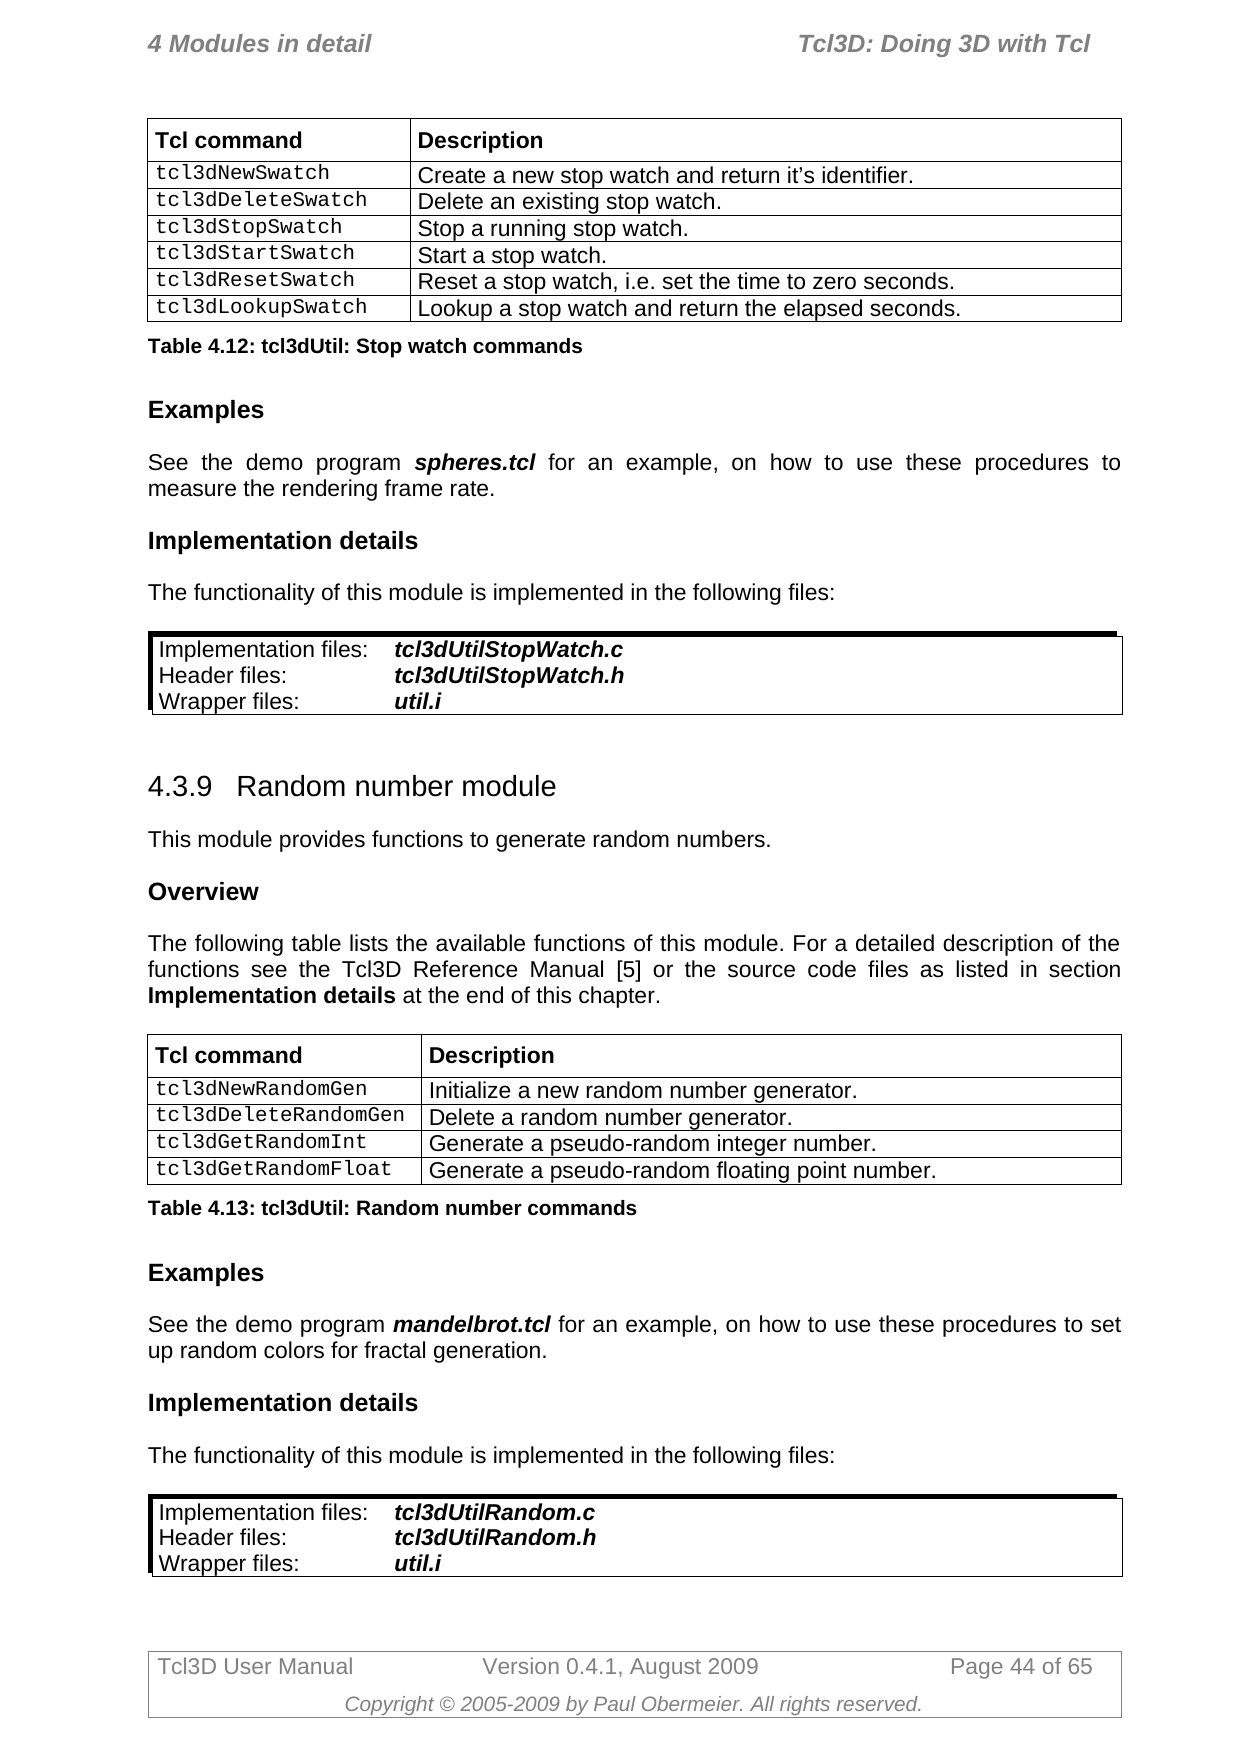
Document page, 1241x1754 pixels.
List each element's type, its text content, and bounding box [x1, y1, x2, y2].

text The functionality of this module is implemented in the following files: [148, 580, 1122, 606]
table_cell tcl3dResetSwatch [148, 269, 410, 294]
table_cell Generate a pseudo-random floating point number. [422, 1158, 1121, 1183]
text Examples [148, 1258, 1122, 1286]
text Implementation details [148, 527, 1122, 554]
text Overview [148, 878, 1122, 906]
table_cell tcl3dGetRandomInt [148, 1131, 421, 1157]
table_cell tcl3dGetRandomFloat [148, 1158, 421, 1183]
table_cell tcl3dNewRandomGen [148, 1078, 421, 1103]
table_cell tcl3dLookupSwatch [148, 296, 410, 321]
table_cell Start a stop watch. [411, 242, 1121, 268]
table_header Implementation files: [153, 1499, 388, 1525]
table_cell Lookup a stop watch and return the elapsed seconds. [411, 296, 1121, 321]
table_cell tcl3dDeleteSwatch [148, 189, 410, 214]
table_header Implementation files: [153, 637, 388, 663]
table_cell Reset a stop watch, i.e. set the time to zero seconds. [411, 269, 1121, 294]
table_header Tcl command [148, 119, 410, 161]
text See the demo program spheres.tcl for an example, on how to use these procedures to measure the rendering frame rate. [148, 450, 1122, 501]
table_cell Delete an existing stop watch. [411, 189, 1121, 214]
text This module provides functions to generate random numbers. [148, 826, 1122, 852]
table_cell Wrapper files: [153, 688, 388, 714]
table_cell Create a new stop watch and return it’s identifier. [411, 162, 1121, 188]
table_cell tcl3dUtilStopWatch.h [388, 663, 1122, 688]
subtitle Random number module [148, 770, 1057, 803]
table_cell util.i [388, 1551, 1122, 1576]
table_cell tcl3dDeleteRandomGen [148, 1105, 421, 1130]
table_cell Delete a random number generator. [422, 1105, 1121, 1130]
table_cell util.i [388, 688, 1122, 714]
text The functionality of this module is implemented in the following files: [148, 1442, 1122, 1468]
text Examples [148, 396, 1122, 424]
table_cell Initialize a new random number generator. [422, 1078, 1121, 1103]
text See the demo program mandelbrot.tcl for an example, on how to use these procedures to set up random colors for fractal generation. [148, 1312, 1122, 1363]
table_cell Header files: [153, 1525, 388, 1551]
table_header Description [411, 119, 1121, 161]
table_cell Header files: [153, 663, 388, 688]
text Implementation details [148, 1389, 1122, 1417]
table_header tcl3dUtilRandom.c [388, 1499, 1122, 1525]
table_cell tcl3dStopSwatch [148, 216, 410, 241]
text Table 4.13: tcl3dUtil: Random number commands [148, 1197, 1122, 1220]
table_header Description [422, 1035, 1121, 1077]
table_cell Stop a running stop watch. [411, 216, 1121, 241]
table_header Tcl command [148, 1035, 421, 1077]
text Table 4.12: tcl3dUtil: Stop watch commands [148, 335, 1122, 358]
table_cell Wrapper files: [153, 1551, 388, 1576]
table_cell tcl3dUtilRandom.h [388, 1525, 1122, 1551]
table_header tcl3dUtilStopWatch.c [388, 637, 1122, 663]
table_cell tcl3dStartSwatch [148, 242, 410, 268]
table_cell Generate a pseudo-random integer number. [422, 1131, 1121, 1157]
table_cell tcl3dNewSwatch [148, 162, 410, 188]
text The following table lists the available functions of this module. For a detailed description of the functions see the Tcl3D Reference Manual [5] or the source code files as listed in section Implementation details at the end of this chapter. [148, 931, 1122, 1008]
